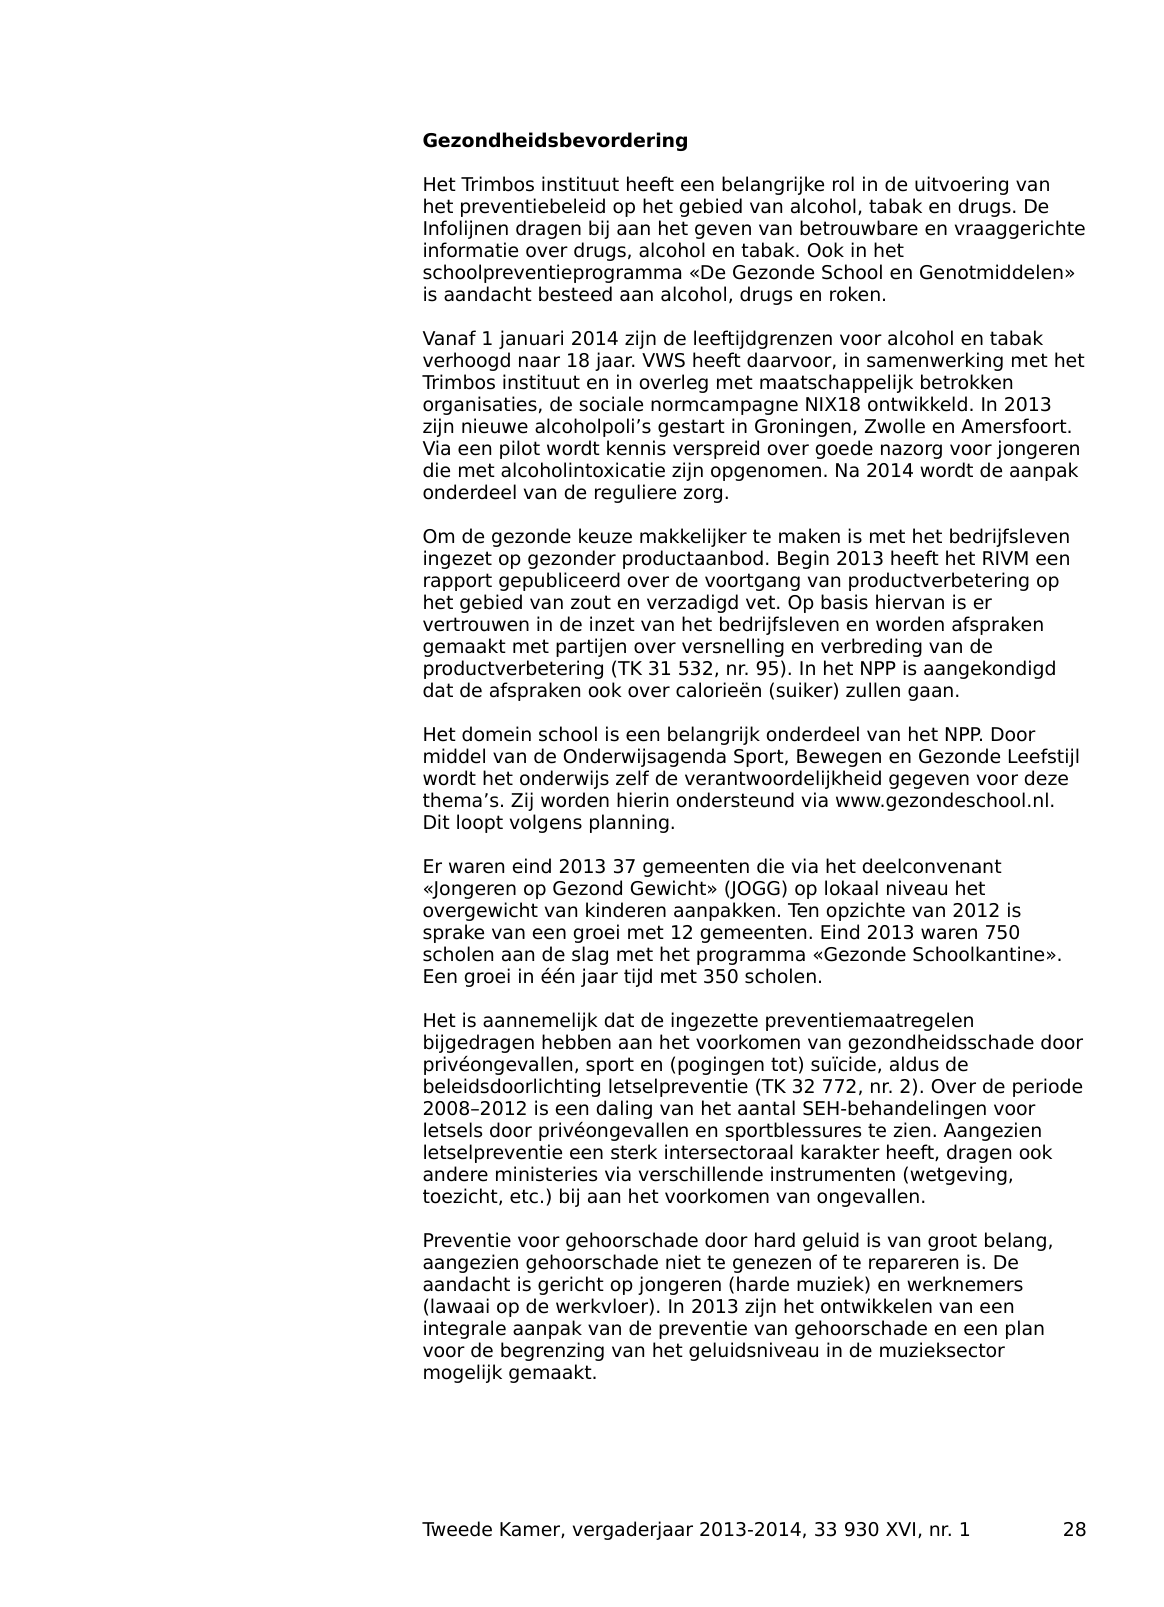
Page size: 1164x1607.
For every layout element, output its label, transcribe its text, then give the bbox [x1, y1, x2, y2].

text Het is aannemelijk dat de ingezette preventiemaatregelen bijgedragen hebben aan het voorkomen van gezondheidsschade door privéongevallen, sport en (pogingen tot) suïcide, aldus de beleidsdoorlichting letselpreventie (TK 32 772, nr. 2). Over de periode 2008–2012 is een daling van het aantal SEH-behandelingen voor letsels door privéongevallen en sportblessures te zien. Aangezien letselpreventie een sterk intersectoraal karakter heeft, dragen ook andere ministeries via verschillende instrumenten (wetgeving, toezicht, etc.) bij aan het voorkomen van ongevallen. [422, 1010, 1087, 1208]
subtitle Gezondheidsbevordering [422, 130, 1087, 152]
text Het domein school is een belangrijk onderdeel van het NPP. Door middel van de Onderwijsagenda Sport, Bewegen en Gezonde Leefstijl wordt het onderwijs zelf de verantwoordelijkheid gegeven voor deze thema’s. Zij worden hierin ondersteund via www.gezondeschool.nl. Dit loopt volgens planning. [422, 724, 1087, 834]
text Het Trimbos instituut heeft een belangrijke rol in de uitvoering van het preventiebeleid op het gebied van alcohol, tabak en drugs. De Infolijnen dragen bij aan het geven van betrouwbare en vraaggerichte informatie over drugs, alcohol en tabak. Ook in het schoolpreventieprogramma «De Gezonde School en Genotmiddelen» is aandacht besteed aan alcohol, drugs en roken. [422, 174, 1087, 306]
text Preventie voor gehoorschade door hard geluid is van groot belang, aangezien gehoorschade niet te genezen of te repareren is. De aandacht is gericht op jongeren (harde muziek) en werknemers (lawaai op de werkvloer). In 2013 zijn het ontwikkelen van een integrale aanpak van de preventie van gehoorschade en een plan voor de begrenzing van het geluidsniveau in de muzieksector mogelijk gemaakt. [422, 1230, 1087, 1384]
text Om de gezonde keuze makkelijker te maken is met het bedrijfsleven ingezet op gezonder productaanbod. Begin 2013 heeft het RIVM een rapport gepubliceerd over de voortgang van productverbetering op het gebied van zout en verzadigd vet. Op basis hiervan is er vertrouwen in de inzet van het bedrijfsleven en worden afspraken gemaakt met partijen over versnelling en verbreding van de productverbetering (TK 31 532, nr. 95). In het NPP is aangekondigd dat de afspraken ook over calorieën (suiker) zullen gaan. [422, 526, 1087, 702]
text Er waren eind 2013 37 gemeenten die via het deelconvenant «Jongeren op Gezond Gewicht» (JOGG) op lokaal niveau het overgewicht van kinderen aanpakken. Ten opzichte van 2012 is sprake van een groei met 12 gemeenten. Eind 2013 waren 750 scholen aan de slag met het programma «Gezonde Schoolkantine». Een groei in één jaar tijd met 350 scholen. [422, 856, 1087, 988]
text Vanaf 1 januari 2014 zijn de leeftijdgrenzen voor alcohol en tabak verhoogd naar 18 jaar. VWS heeft daarvoor, in samenwerking met het Trimbos instituut en in overleg met maatschappelijk betrokken organisaties, de sociale normcampagne NIX18 ontwikkeld. In 2013 zijn nieuwe alcoholpoli’s gestart in Groningen, Zwolle en Amersfoort. Via een pilot wordt kennis verspreid over goede nazorg voor jongeren die met alcoholintoxicatie zijn opgenomen. Na 2014 wordt de aanpak onderdeel van de reguliere zorg. [422, 328, 1087, 504]
